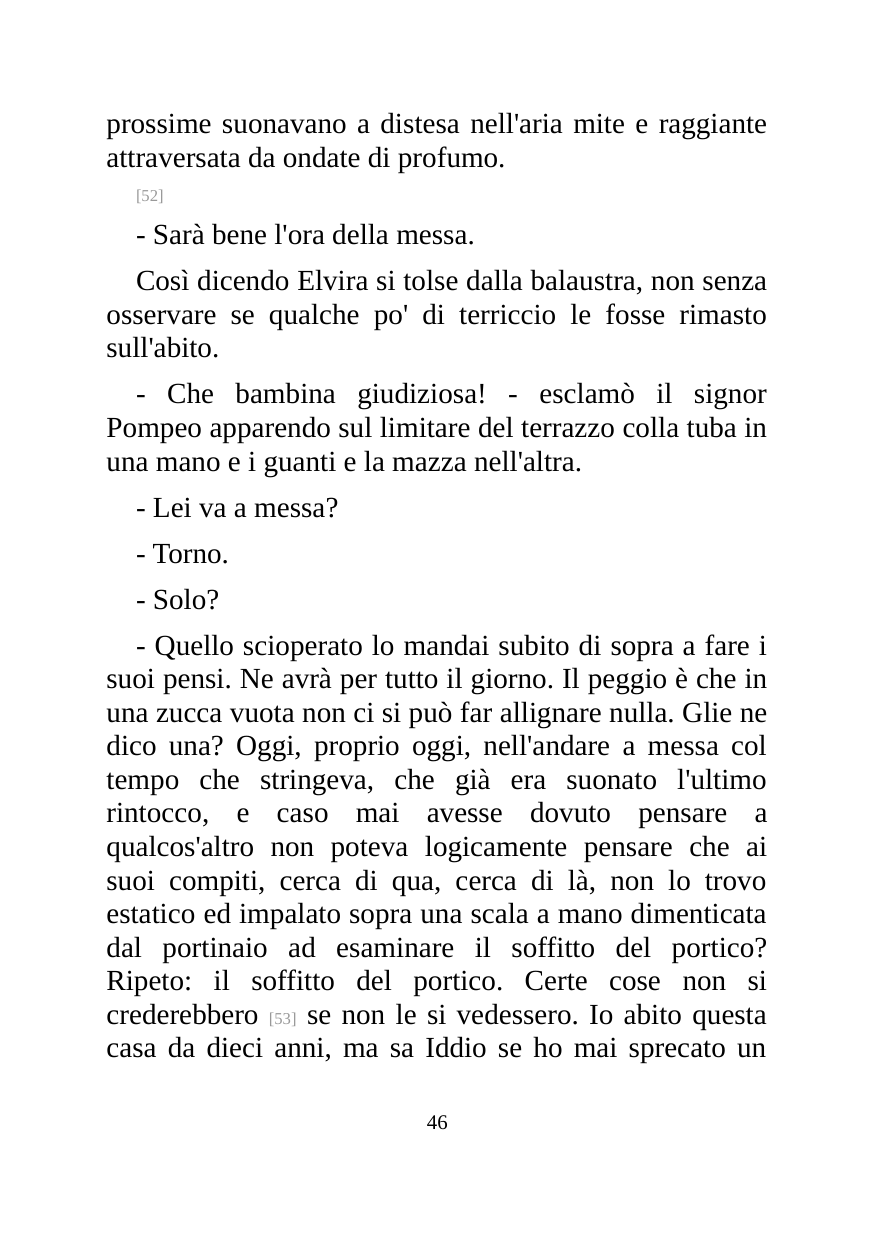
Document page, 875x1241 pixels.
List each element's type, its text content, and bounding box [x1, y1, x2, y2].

text - Torno. [106, 536, 768, 569]
text - Sarà bene l'ora della messa. [106, 217, 768, 251]
text - Solo? [106, 582, 768, 615]
text [52] [106, 186, 136, 205]
text [52] [164, 186, 768, 205]
text - Quello scioperato lo mandai subito di sopra a fare i suoi pensi. Ne avrà per tutto il giorno. Il peggio è che in una zucca vuota non ci si può far allignare nulla. Glie ne dico una? Oggi, proprio oggi, nell'andare a messa col tempo che stringeva, che già era suonato l'ultimo rintocco, e caso mai avesse dovuto pensare a qualcos'altro non poteva logicamente pensare che ai suoi compiti, cerca di qua, cerca di là, non lo trovo estatico ed impalato sopra una scala a mano dimenticata dal portinaio ad esaminare il soffitto del portico? Ripeto: il soffitto del portico. Certe cose non si crederebbero [53] se non le si vedessero. Io abito questa casa da dieci anni, ma sa Iddio se ho mai sprecato un [106, 628, 768, 1064]
text prossime suonavano a distesa nell'aria mite e raggiante attraversata da ondate di profumo. [106, 106, 768, 173]
text - Lei va a messa? [106, 490, 768, 523]
text - Che bambina giudiziosa! - esclamò il signor Pompeo apparendo sul limitare del terrazzo colla tuba in una mano e i guanti e la mazza nell'altra. [106, 377, 768, 477]
text Così dicendo Elvira si tolse dalla balaustra, non senza osservare se qualche po' di terriccio le fosse rimasto sull'abito. [106, 263, 768, 364]
